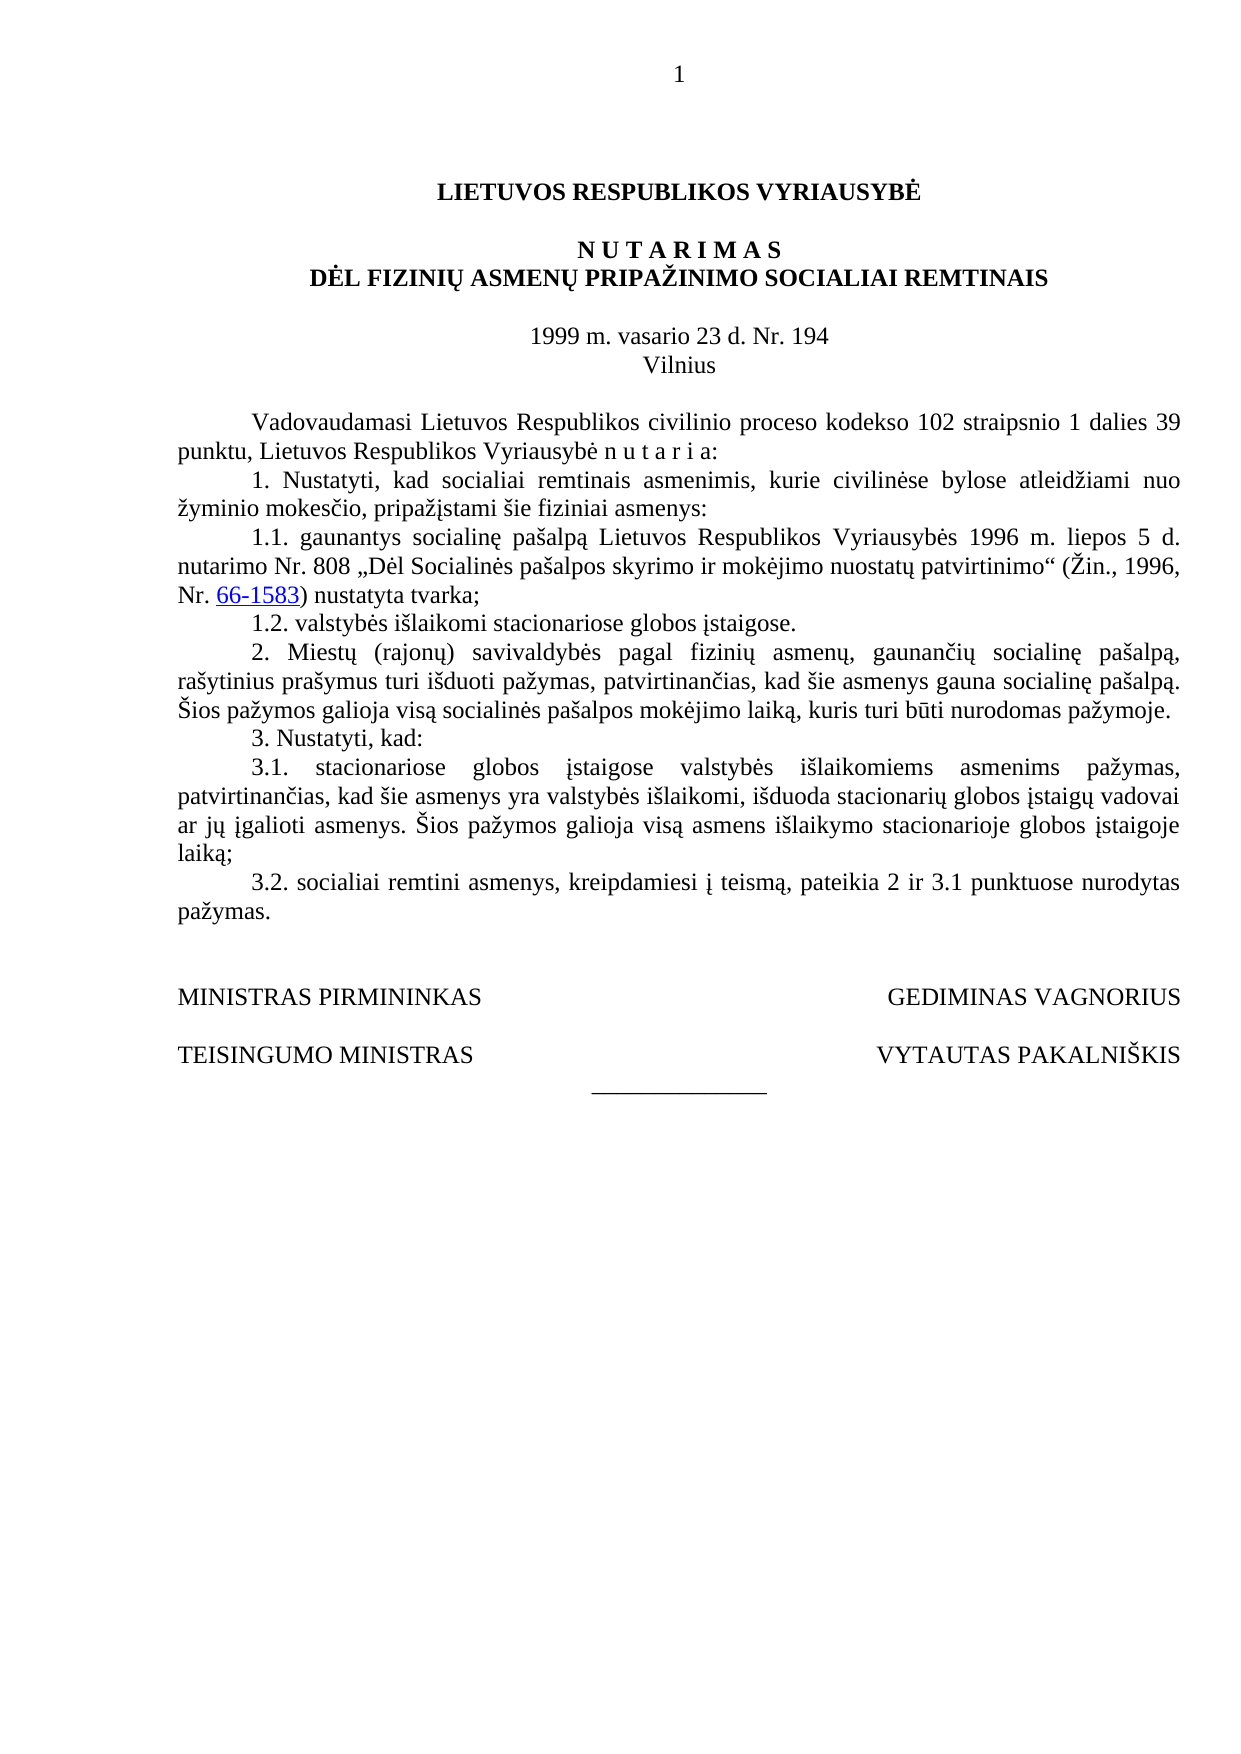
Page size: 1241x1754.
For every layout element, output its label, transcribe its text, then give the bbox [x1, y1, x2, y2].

text 1.2. valstybės išlaikomi stacionariose globos įstaigose. [177, 608, 1181, 637]
text 1.1. gaunantys socialinę pašalpą Lietuvos Respublikos Vyriausybės 1996 m. liepos 5 d. nutarimo Nr. 808 „Dėl Socialinės pašalpos skyrimo ir mokėjimo nuostatų patvirtinimo“ (Žin., 1996, Nr. 66-1583) nustatyta tvarka; [177, 522, 1181, 608]
text N U T A R I M A S [177, 235, 1181, 263]
text MINISTRAS PIRMININKAS GEDIMINAS VAGNORIUS [177, 982, 1181, 1011]
text Vilnius [177, 350, 1181, 378]
text 3.1. stacionariose globos įstaigose valstybės išlaikomiems asmenims pažymas, patvirtinančias, kad šie asmenys yra valstybės išlaikomi, išduoda stacionarių globos įstaigų vadovai ar jų įgalioti asmenys. Šios pažymos galioja visą asmens išlaikymo stacionarioje globos įstaigoje laiką; [177, 752, 1181, 867]
text TEISINGUMO MINISTRAS VYTAUTAS PAKALNIŠKIS [177, 1040, 1181, 1068]
text ______________ [177, 1068, 1181, 1097]
text 3. Nustatyti, kad: [177, 723, 1181, 752]
text 3.2. socialiai remtini asmenys, kreipdamiesi į teismą, pateikia 2 ir 3.1 punktuose nurodytas pažymas. [177, 867, 1181, 925]
text 1999 m. vasario 23 d. Nr. 194 [177, 321, 1181, 350]
text 2. Miestų (rajonų) savivaldybės pagal fizinių asmenų, gaunančių socialinę pašalpą, rašytinius prašymus turi išduoti pažymas, patvirtinančias, kad šie asmenys gauna socialinę pašalpą. Šios pažymos galioja visą socialinės pašalpos mokėjimo laiką, kuris turi būti nurodomas pažymoje. [177, 637, 1181, 723]
text LIETUVOS RESPUBLIKOS VYRIAUSYBĖ [177, 177, 1181, 206]
text DĖL FIZINIŲ ASMENŲ PRIPAŽINIMO SOCIALIAI REMTINAIS [177, 263, 1181, 292]
text 1. Nustatyti, kad socialiai remtinais asmenimis, kurie civilinėse bylose atleidžiami nuo žyminio mokesčio, pripažįstami šie fiziniai asmenys: [177, 465, 1181, 522]
text Vadovaudamasi Lietuvos Respublikos civilinio proceso kodekso 102 straipsnio 1 dalies 39 punktu, Lietuvos Respublikos Vyriausybė nutaria: [177, 407, 1181, 465]
